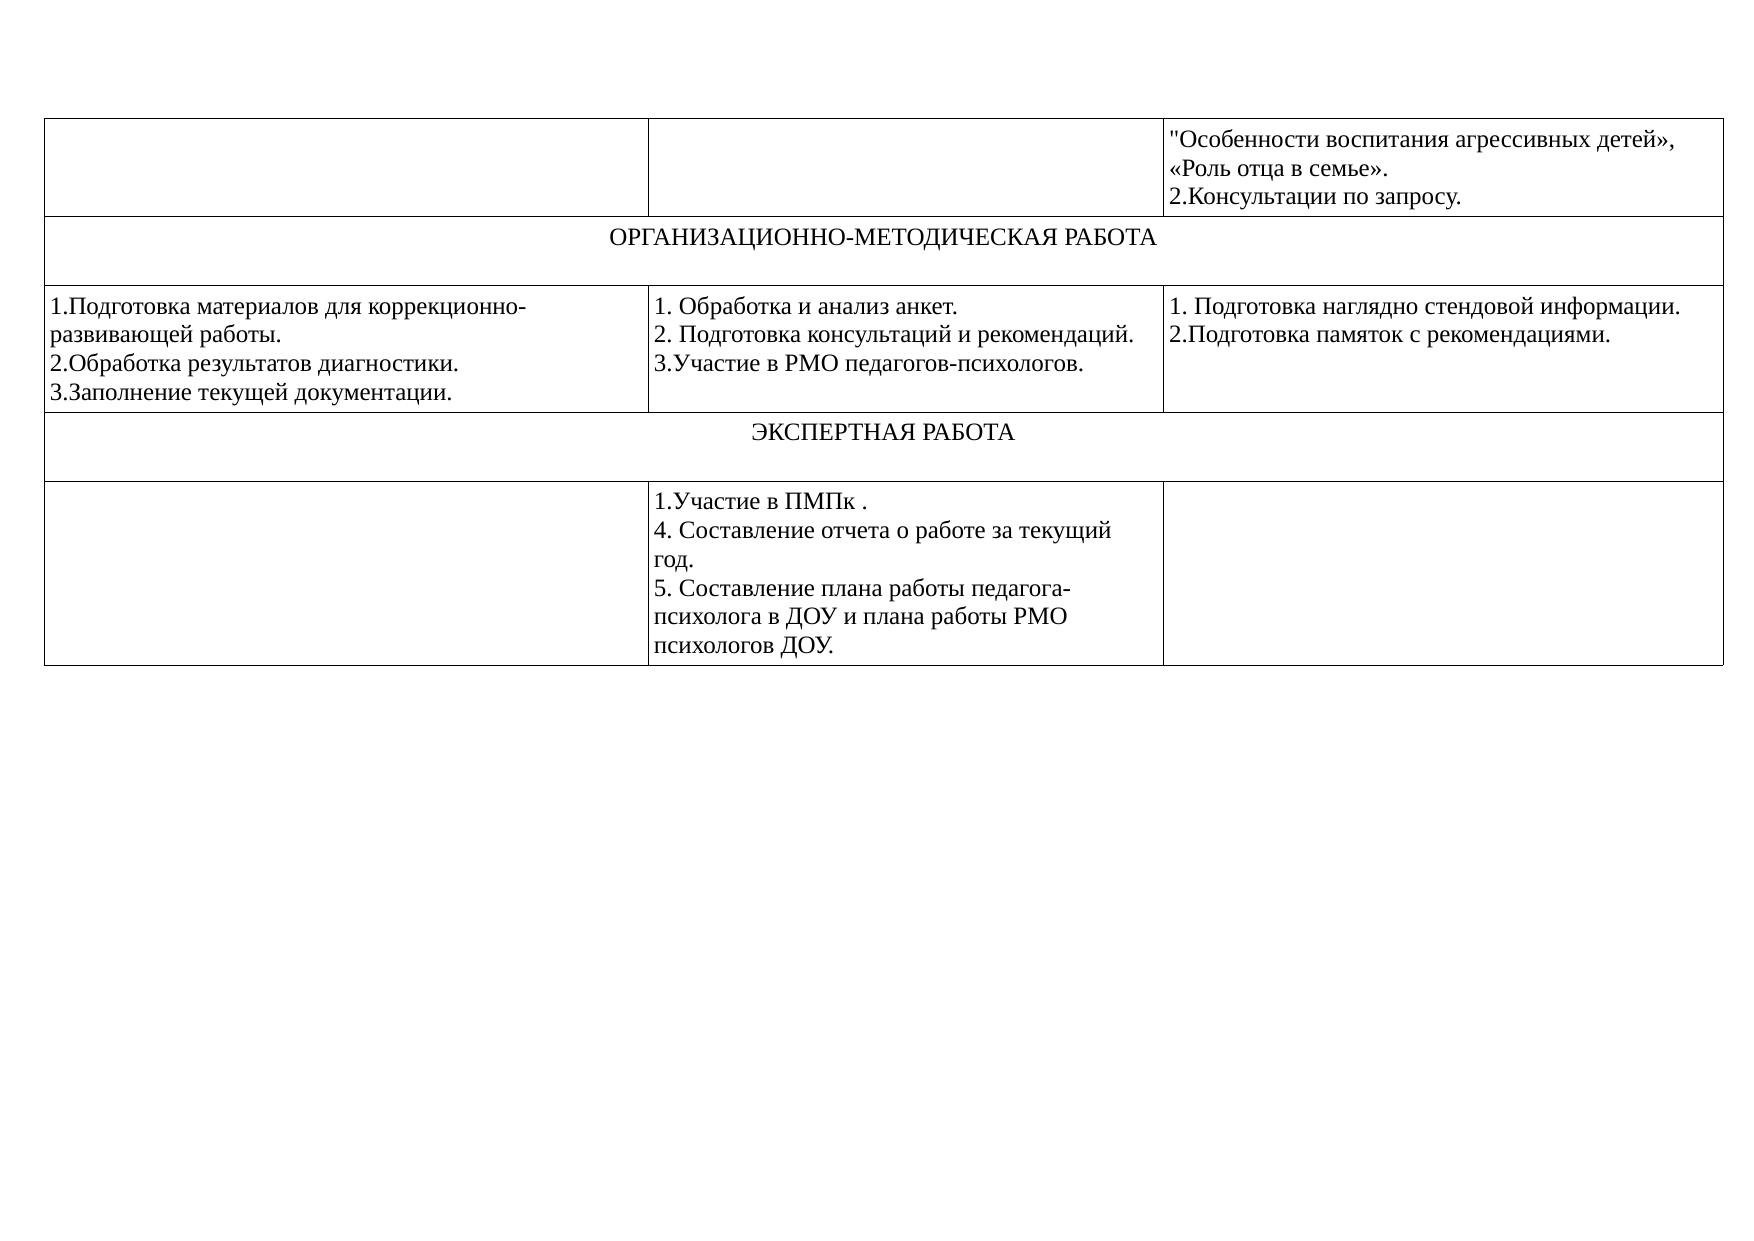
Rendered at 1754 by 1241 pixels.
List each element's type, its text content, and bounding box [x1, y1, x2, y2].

table_cell [45, 119, 648, 216]
table_cell 1. Обработка и анализ анкет. 2. Подготовка консультаций и рекомендаций. 3.Участие в РМО педагогов-психологов. [649, 286, 1163, 412]
table_cell ЭКСПЕРТНАЯ РАБОТА [45, 413, 1723, 481]
table_cell [649, 119, 1163, 216]
table_cell [1164, 482, 1723, 665]
table_cell [45, 482, 648, 665]
table_cell 1. Подготовка наглядно стендовой информации. 2.Подготовка памяток с рекомендациями. [1164, 286, 1723, 412]
table_cell "Особенности воспитания агрессивных детей», «Роль отца в семье». 2.Консультации по запросу. [1164, 119, 1723, 216]
table_cell ОРГАНИЗАЦИОННО-МЕТОДИЧЕСКАЯ РАБОТА [45, 217, 1723, 285]
table_cell 1.Участие в ПМПк . 4. Составление отчета о работе за текущий год. 5. Составление плана работы педагога-психолога в ДОУ и плана работы РМО психологов ДОУ. [649, 482, 1163, 665]
table_cell 1.Подготовка материалов для коррекционно-развивающей работы. 2.Обработка результатов диагностики. 3.Заполнение текущей документации. [45, 286, 648, 412]
